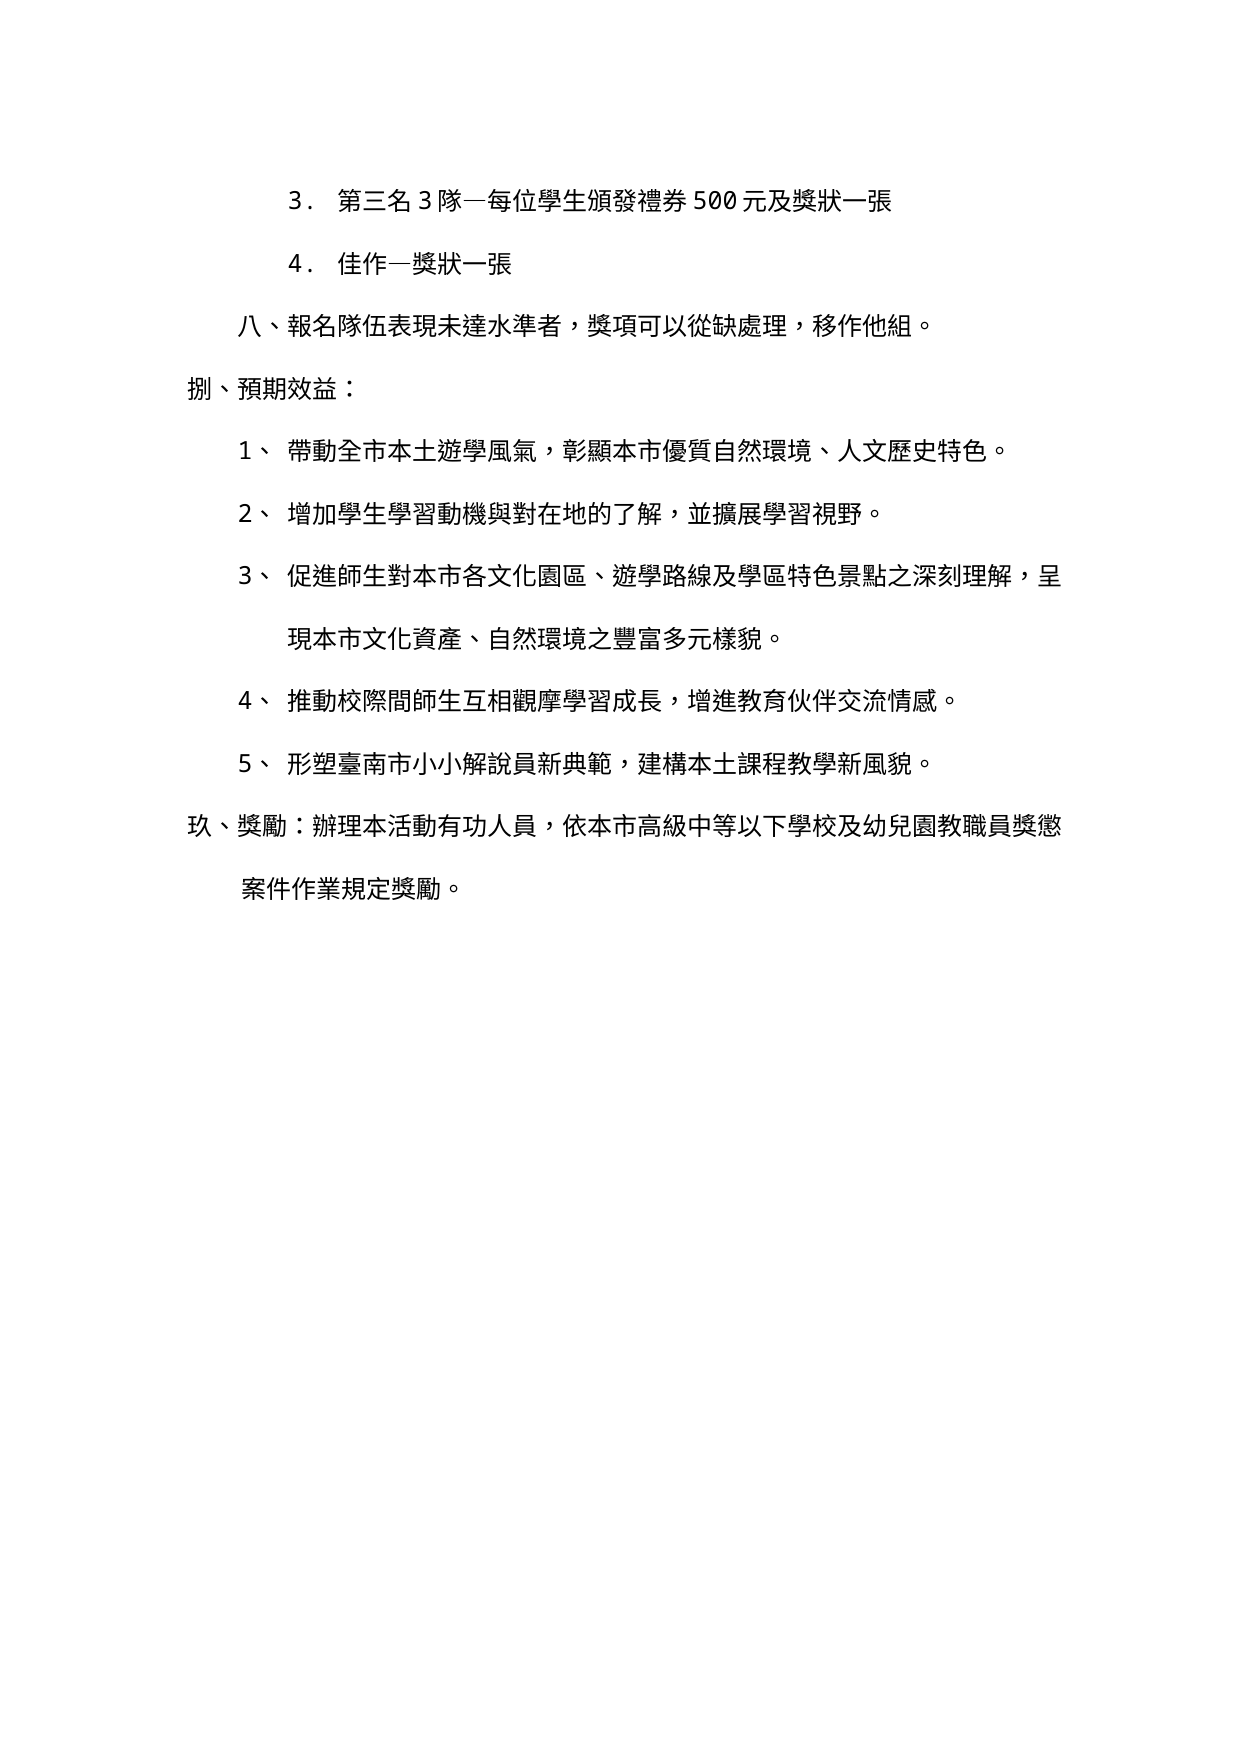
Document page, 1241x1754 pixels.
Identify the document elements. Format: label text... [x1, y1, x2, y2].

list 增加學生學習動機與對在地的了解，並擴展學習視野。 [237, 471, 1078, 533]
list 帶動全市本土遊學風氣，彰顯本市優質自然環境、人文歷史特色。 [237, 408, 1078, 471]
list 推動校際間師生互相觀摩學習成長，增進教育伙伴交流情感。 [237, 658, 1078, 721]
text 捌、預期效益： [187, 346, 1078, 408]
text 八、報名隊伍表現未達水準者，獎項可以從缺處理，移作他組。 [237, 283, 1074, 346]
list 形塑臺南市小小解說員新典範，建構本土課程教學新風貌。 [237, 721, 1078, 783]
list 促進師生對本市各文化園區、遊學路線及學區特色景點之深刻理解，呈現本市文化資產、自然環境之豐富多元樣貌。 [237, 533, 1078, 658]
text 玖、獎勵：辦理本活動有功人員，依本市高級中等以下學校及幼兒園教職員獎懲案件作業規定獎勵。 [187, 783, 1078, 908]
list 第三名3隊—每位學生頒發禮券500元及獎狀一張 [287, 158, 1078, 221]
list 佳作—獎狀一張 [287, 221, 1078, 283]
